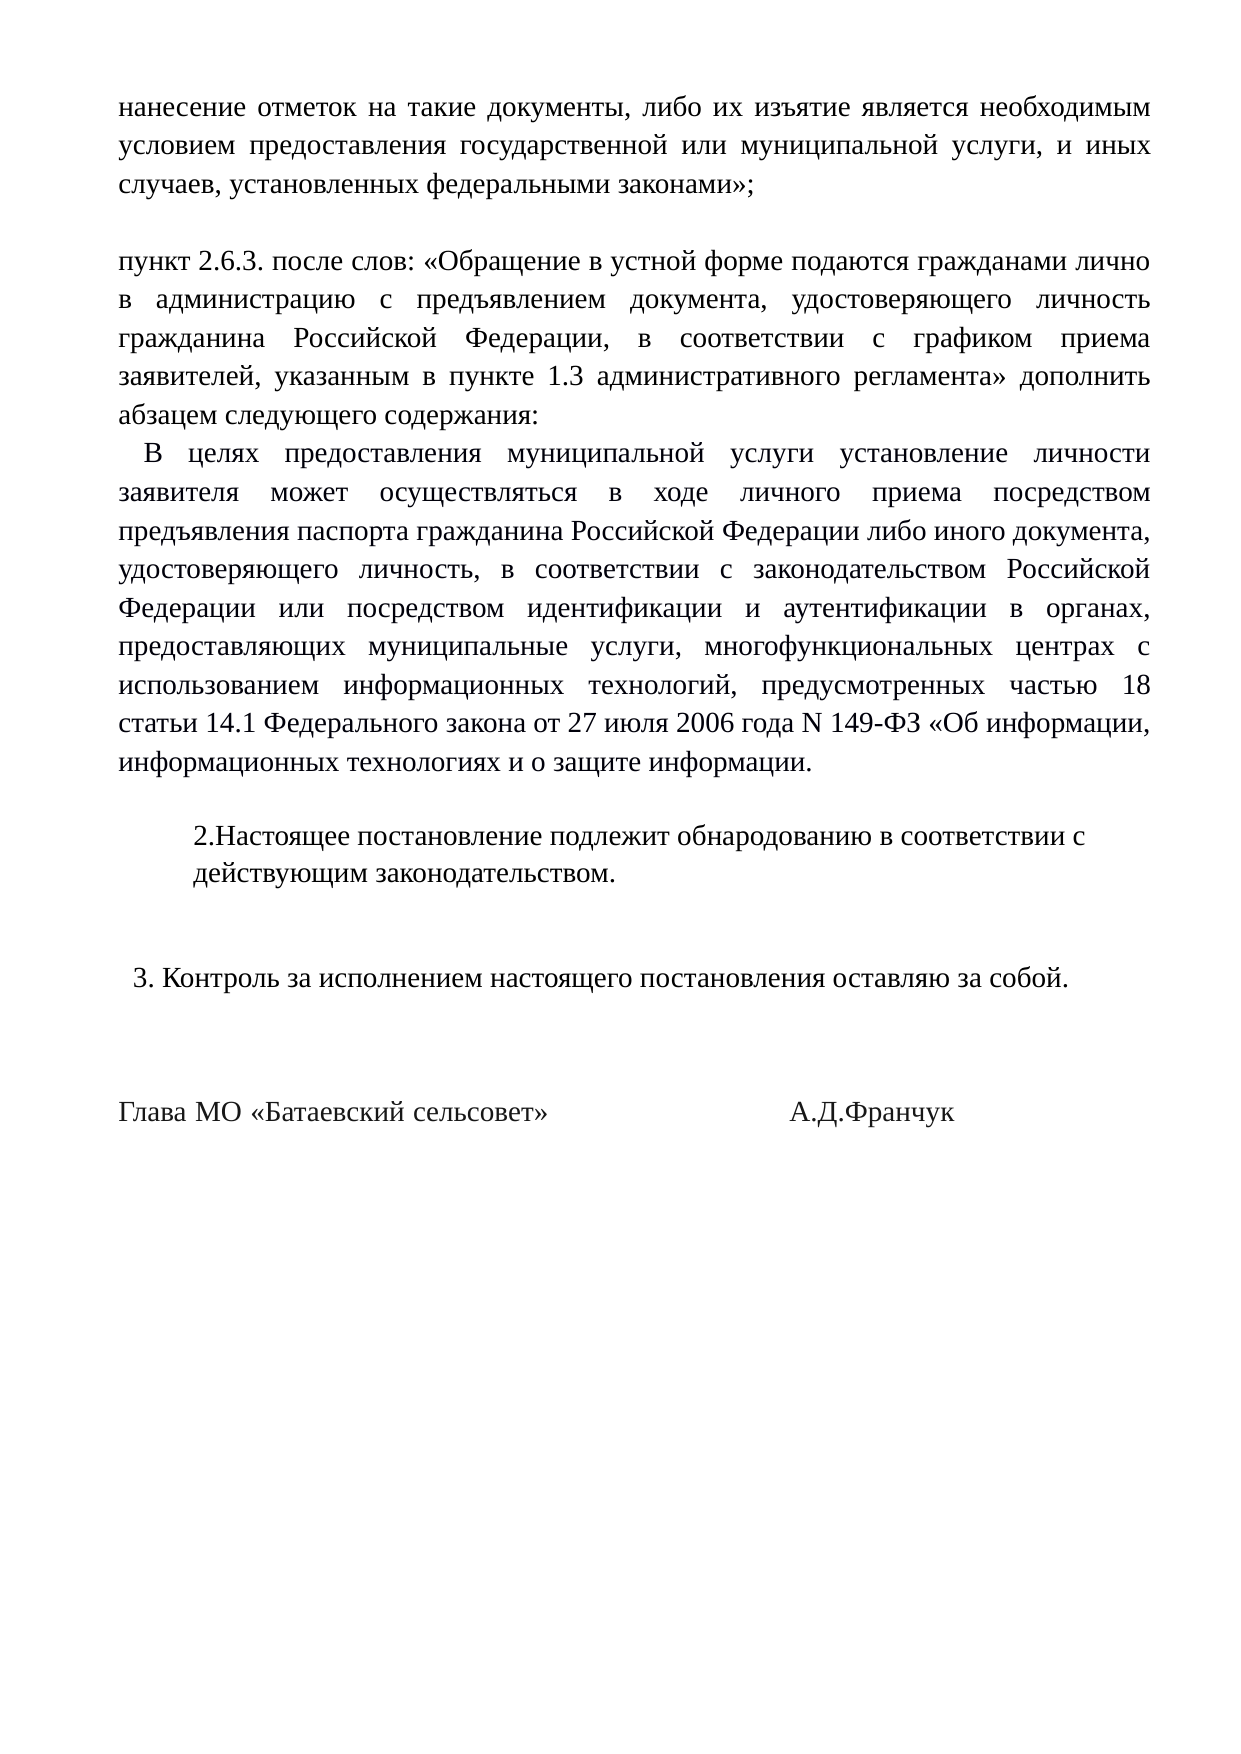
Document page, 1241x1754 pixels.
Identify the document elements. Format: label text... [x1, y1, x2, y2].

list пункт 2.6.3. после слов: «Обращение в устной форме подаются гражданами лично в администрацию с предъявлением документа, удостоверяющего личность гражданина Российской Федерации, в соответствии с графиком приема заявителей, указанным в пункте 1.3 административного регламента» дополнить абзацем следующего содержания: [118, 243, 1152, 431]
text 3. Контроль за исполнением настоящего постановления оставляю за собой. [118, 960, 1152, 994]
list 2.Настоящее постановление подлежит обнародованию в соответствии с действующим законодательством. [156, 818, 1152, 888]
text нанесение отметок на такие документы, либо их изъятие является необходимым условием предоставления государственной или муниципальной услуги, и иных случаев, установленных федеральными законами»; [118, 89, 1152, 199]
text В целях предоставления муниципальной услуги установление личности заявителя может осуществляться в ходе личного приема посредством предъявления паспорта гражданина Российской Федерации либо иного документа, удостоверяющего личность, в соответствии с законодательством Российской Федерации или посредством идентификации и аутентификации в органах, предоставляющих муниципальные услуги, многофункциональных центрах с использованием информационных технологий, предусмотренных частью 18 статьи 14.1 Федерального закона от 27 июля 2006 года N 149-ФЗ «Об информации, информационных технологиях и о защите информации. [118, 436, 1152, 777]
text Глава МО «Батаевский сельсовет» А.Д.Франчук [118, 1094, 1152, 1162]
